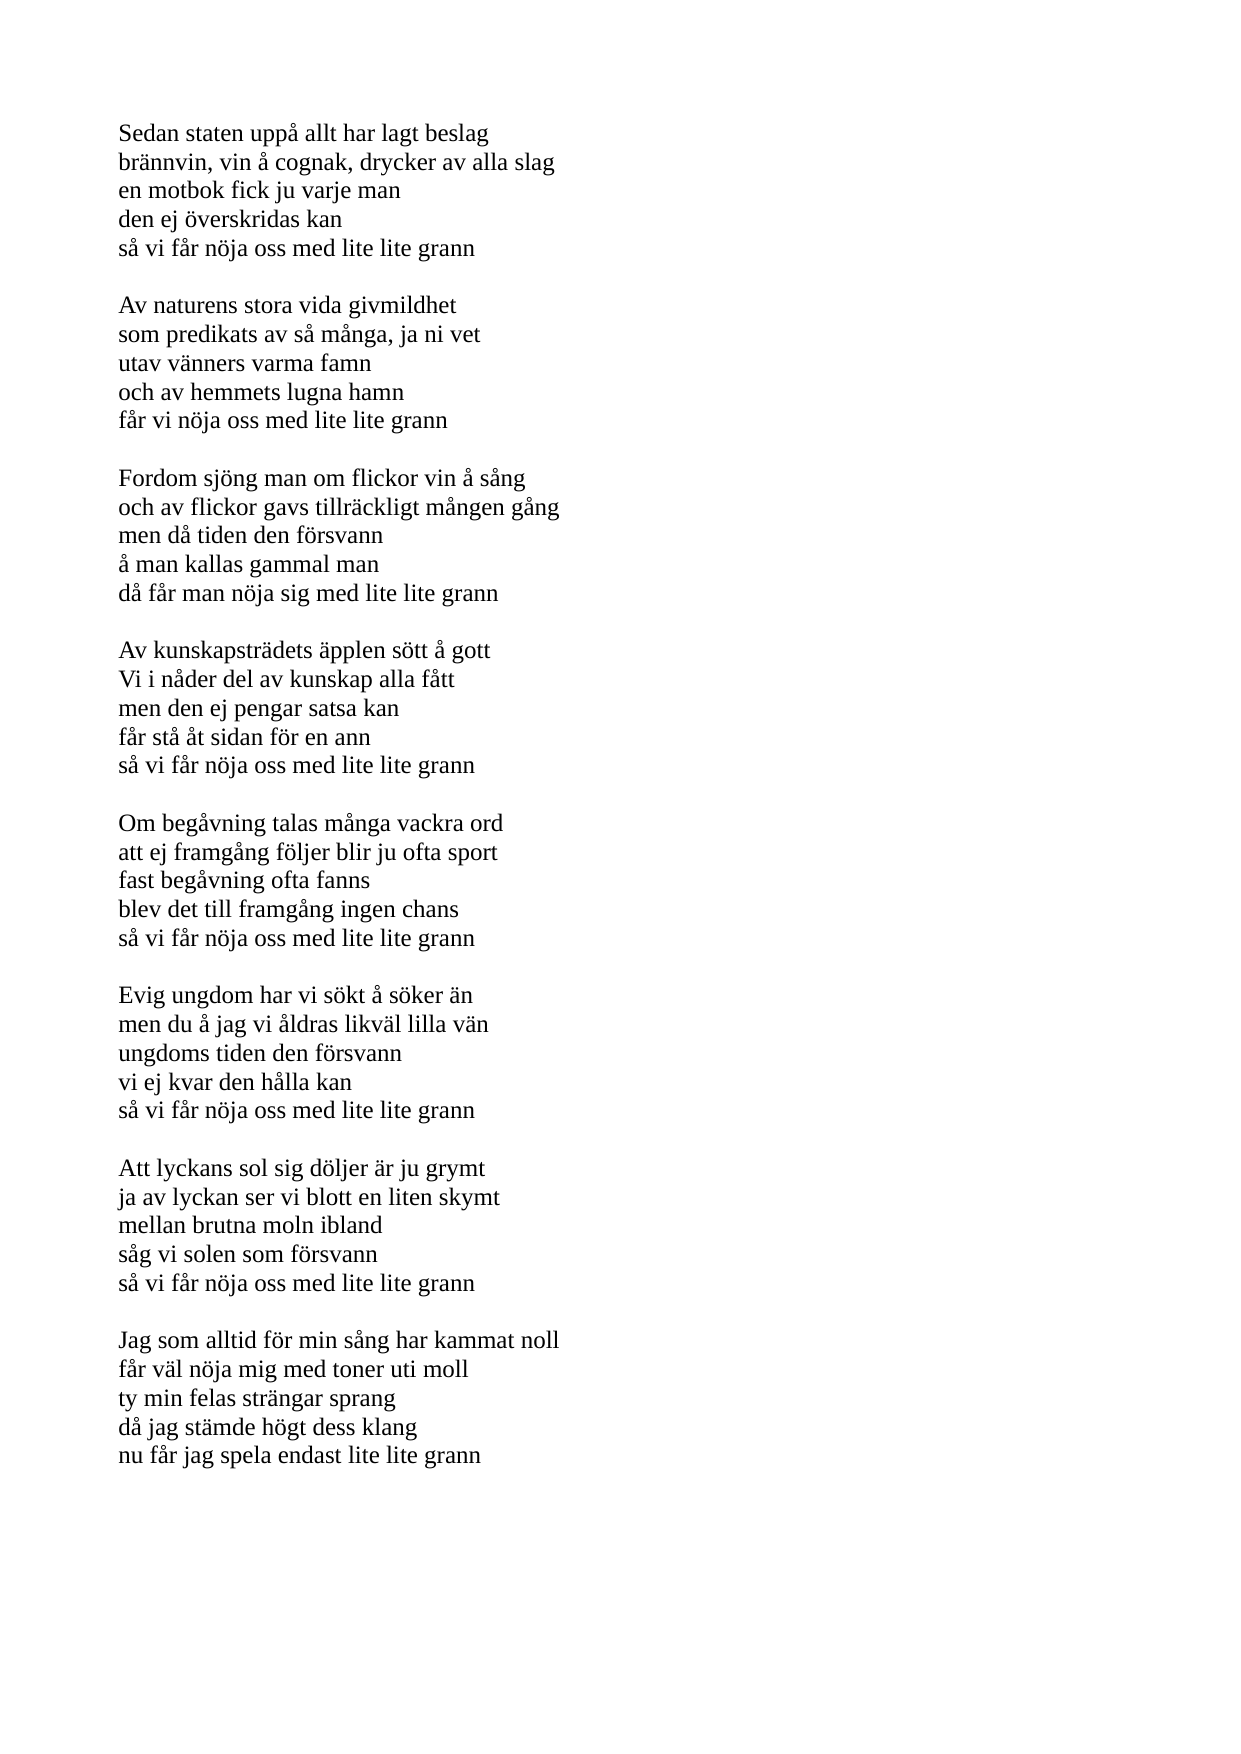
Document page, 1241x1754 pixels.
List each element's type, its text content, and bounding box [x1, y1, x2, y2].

text en motbok fick ju varje man [118, 176, 1122, 204]
text fast begåvning ofta fanns [118, 866, 1122, 894]
text Fordom sjöng man om flickor vin å sång [118, 463, 1122, 492]
text men du å jag vi åldras likväl lilla vän [118, 1009, 1122, 1038]
text Av naturens stora vida givmildhet [118, 291, 1122, 319]
text Evig ungdom har vi sökt å söker än [118, 981, 1122, 1009]
text får stå åt sidan för en ann [118, 722, 1122, 751]
text mellan brutna moln ibland [118, 1211, 1122, 1239]
text så vi får nöja oss med lite lite grann [118, 1268, 1122, 1297]
text så vi får nöja oss med lite lite grann [118, 1096, 1122, 1124]
text såg vi solen som försvann [118, 1239, 1122, 1268]
text Av kunskapsträdets äpplen sött å gott [118, 636, 1122, 664]
text utav vänners varma famn [118, 348, 1122, 377]
text ty min felas strängar sprang [118, 1383, 1122, 1412]
text ungdoms tiden den försvann [118, 1038, 1122, 1067]
text Jag som alltid för min sång har kammat noll [118, 1326, 1122, 1354]
text Att lyckans sol sig döljer är ju grymt [118, 1153, 1122, 1182]
text så vi får nöja oss med lite lite grann [118, 751, 1122, 779]
text som predikats av så många, ja ni vet [118, 319, 1122, 348]
text Om begåvning talas många vackra ord [118, 808, 1122, 837]
text men den ej pengar satsa kan [118, 693, 1122, 722]
text att ej framgång följer blir ju ofta sport [118, 837, 1122, 866]
text Vi i nåder del av kunskap alla fått [118, 664, 1122, 693]
text Sedan staten uppå allt har lagt beslag [118, 118, 1122, 147]
text och av hemmets lugna hamn [118, 377, 1122, 406]
text den ej överskridas kan [118, 204, 1122, 233]
text men då tiden den försvann [118, 521, 1122, 549]
text då får man nöja sig med lite lite grann [118, 578, 1122, 607]
text å man kallas gammal man [118, 549, 1122, 578]
text vi ej kvar den hålla kan [118, 1067, 1122, 1096]
text blev det till framgång ingen chans [118, 894, 1122, 923]
text nu får jag spela endast lite lite grann [118, 1441, 1122, 1469]
text får väl nöja mig med toner uti moll [118, 1354, 1122, 1383]
text då jag stämde högt dess klang [118, 1412, 1122, 1441]
text så vi får nöja oss med lite lite grann [118, 233, 1122, 262]
text och av flickor gavs tillräckligt mången gång [118, 492, 1122, 521]
text får vi nöja oss med lite lite grann [118, 406, 1122, 434]
text så vi får nöja oss med lite lite grann [118, 923, 1122, 952]
text ja av lyckan ser vi blott en liten skymt [118, 1182, 1122, 1211]
text brännvin, vin å cognak, drycker av alla slag [118, 147, 1122, 176]
